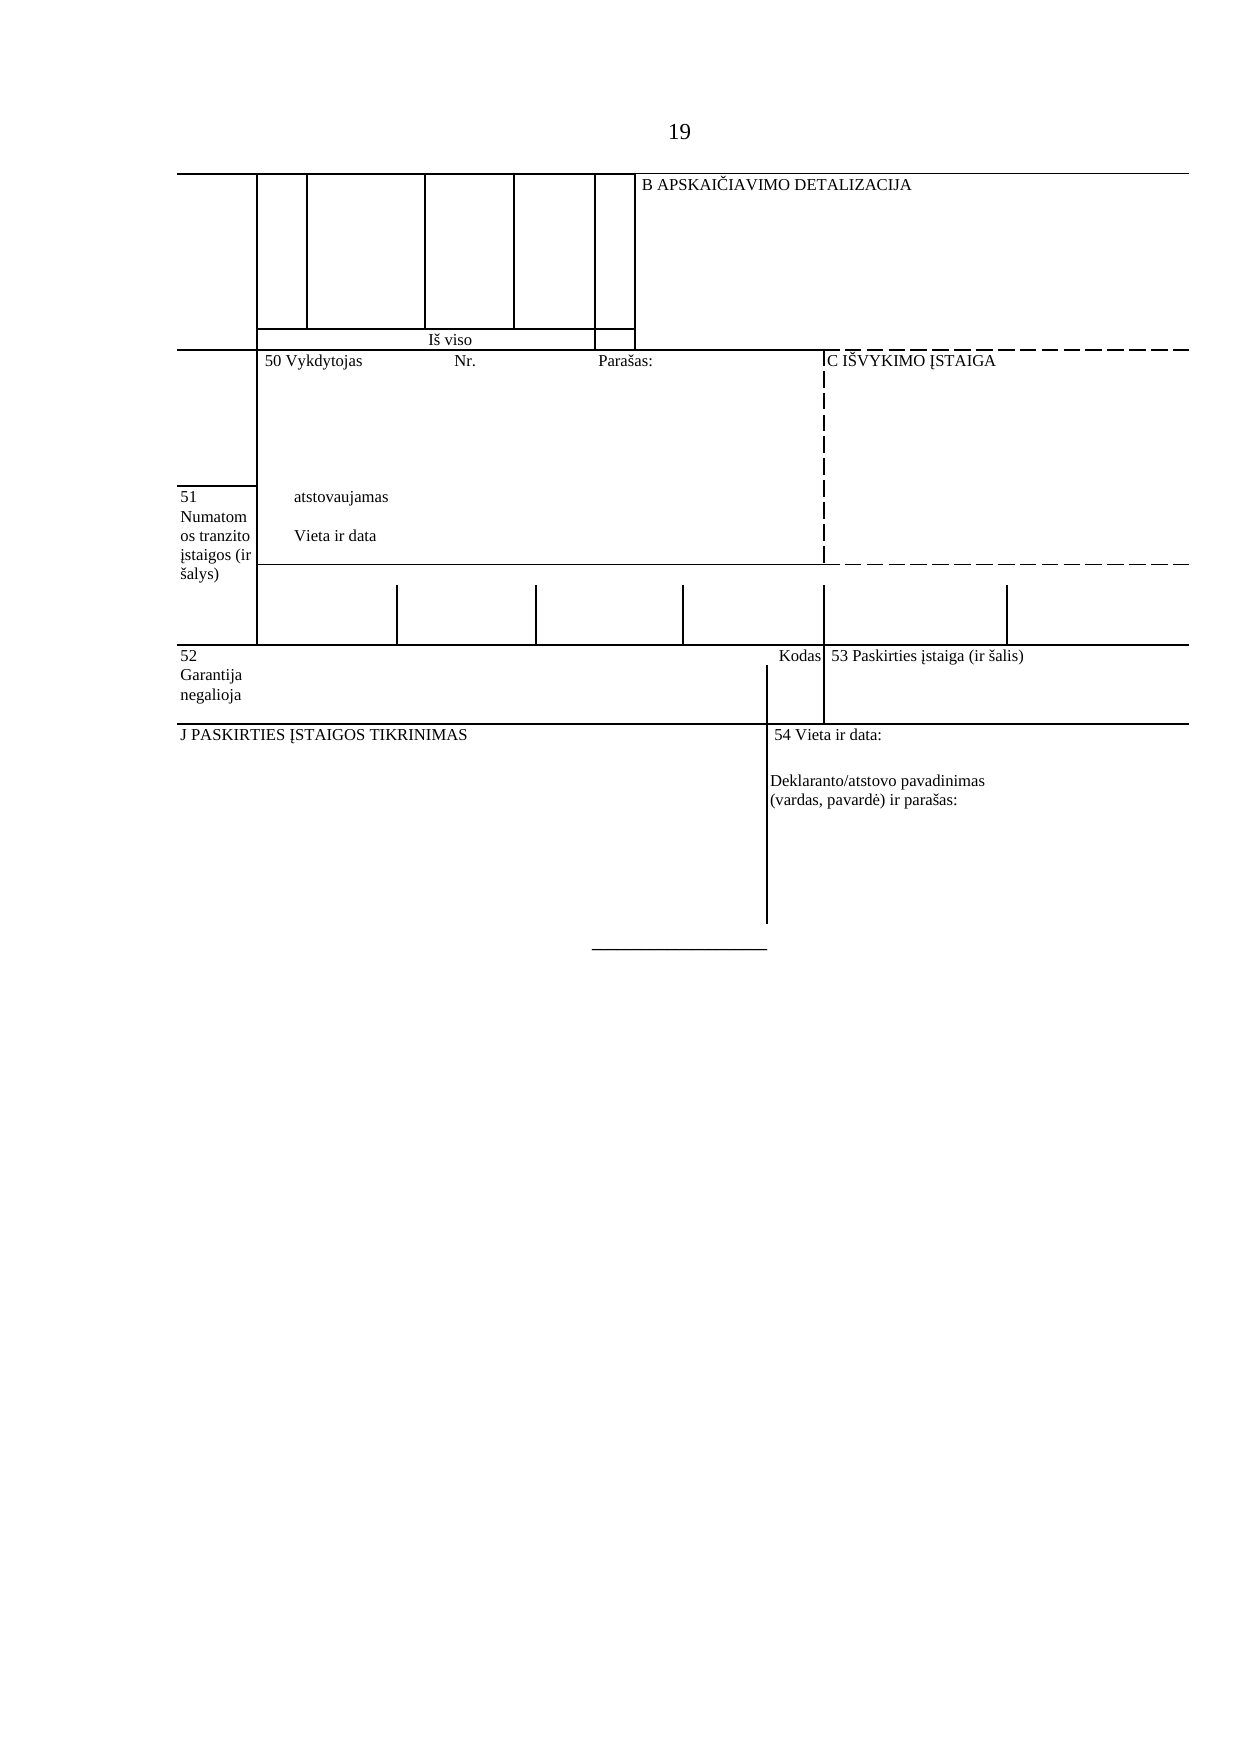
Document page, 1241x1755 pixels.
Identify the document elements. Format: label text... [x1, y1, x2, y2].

table_cell [177, 351, 256, 485]
table_cell [537, 585, 682, 644]
table_cell [177, 175, 256, 349]
table_cell [683, 725, 766, 747]
table_cell [661, 747, 766, 771]
table_cell Nr. [451, 351, 595, 564]
table_cell [258, 585, 396, 644]
table_cell [768, 665, 823, 723]
table_cell [824, 328, 1189, 349]
table_cell [451, 565, 683, 585]
table_cell [684, 585, 823, 644]
table_cell C IŠVYKIMO ĮSTAIGA [824, 349, 1189, 564]
table_cell [636, 328, 824, 349]
table_cell atstovaujamas Vieta ir data [291, 485, 451, 564]
table_cell Parašas: [595, 351, 824, 564]
table_cell Kodas [257, 646, 823, 665]
table_cell [291, 565, 451, 585]
table_cell [768, 747, 1189, 771]
table_cell [257, 665, 766, 723]
table_cell B APSKAIČIAVIMO DETALIZACIJA [636, 174, 1189, 328]
table_cell [596, 175, 634, 328]
table_cell [308, 175, 424, 328]
table_cell 54 Vieta ir data: [768, 725, 1189, 747]
table_cell [177, 747, 661, 771]
table_cell 52 Garantija negalioja [177, 646, 257, 723]
table_cell [596, 330, 634, 349]
table_cell [825, 665, 1189, 723]
table_cell [426, 175, 513, 328]
table_cell Iš viso [425, 330, 594, 349]
table_cell Deklaranto/atstovo pavadinimas (vardas, pavardė) ir parašas: [768, 771, 1189, 924]
table_cell [258, 565, 291, 585]
table_cell [1008, 585, 1189, 644]
table_cell [258, 175, 306, 328]
text ______________ [177, 924, 1181, 953]
table_cell [661, 771, 766, 924]
table_cell J Paskirties ĮSTAIGOS TIKRINIMAS [177, 725, 683, 747]
table_cell [258, 330, 425, 349]
table_cell [825, 585, 1006, 644]
table_cell 51 Numatomos tranzito įstaigos (ir šalys) [177, 487, 256, 644]
table_cell [258, 485, 291, 564]
table_cell [283, 771, 661, 924]
table_cell [824, 564, 1189, 585]
table_cell 53 Paskirties įstaiga (ir šalis) [825, 646, 1189, 665]
table_cell [515, 175, 594, 328]
table_cell [683, 565, 824, 585]
table_cell 50 Vykdytojas [258, 351, 451, 485]
table_cell [177, 771, 282, 924]
table_cell [398, 585, 535, 644]
